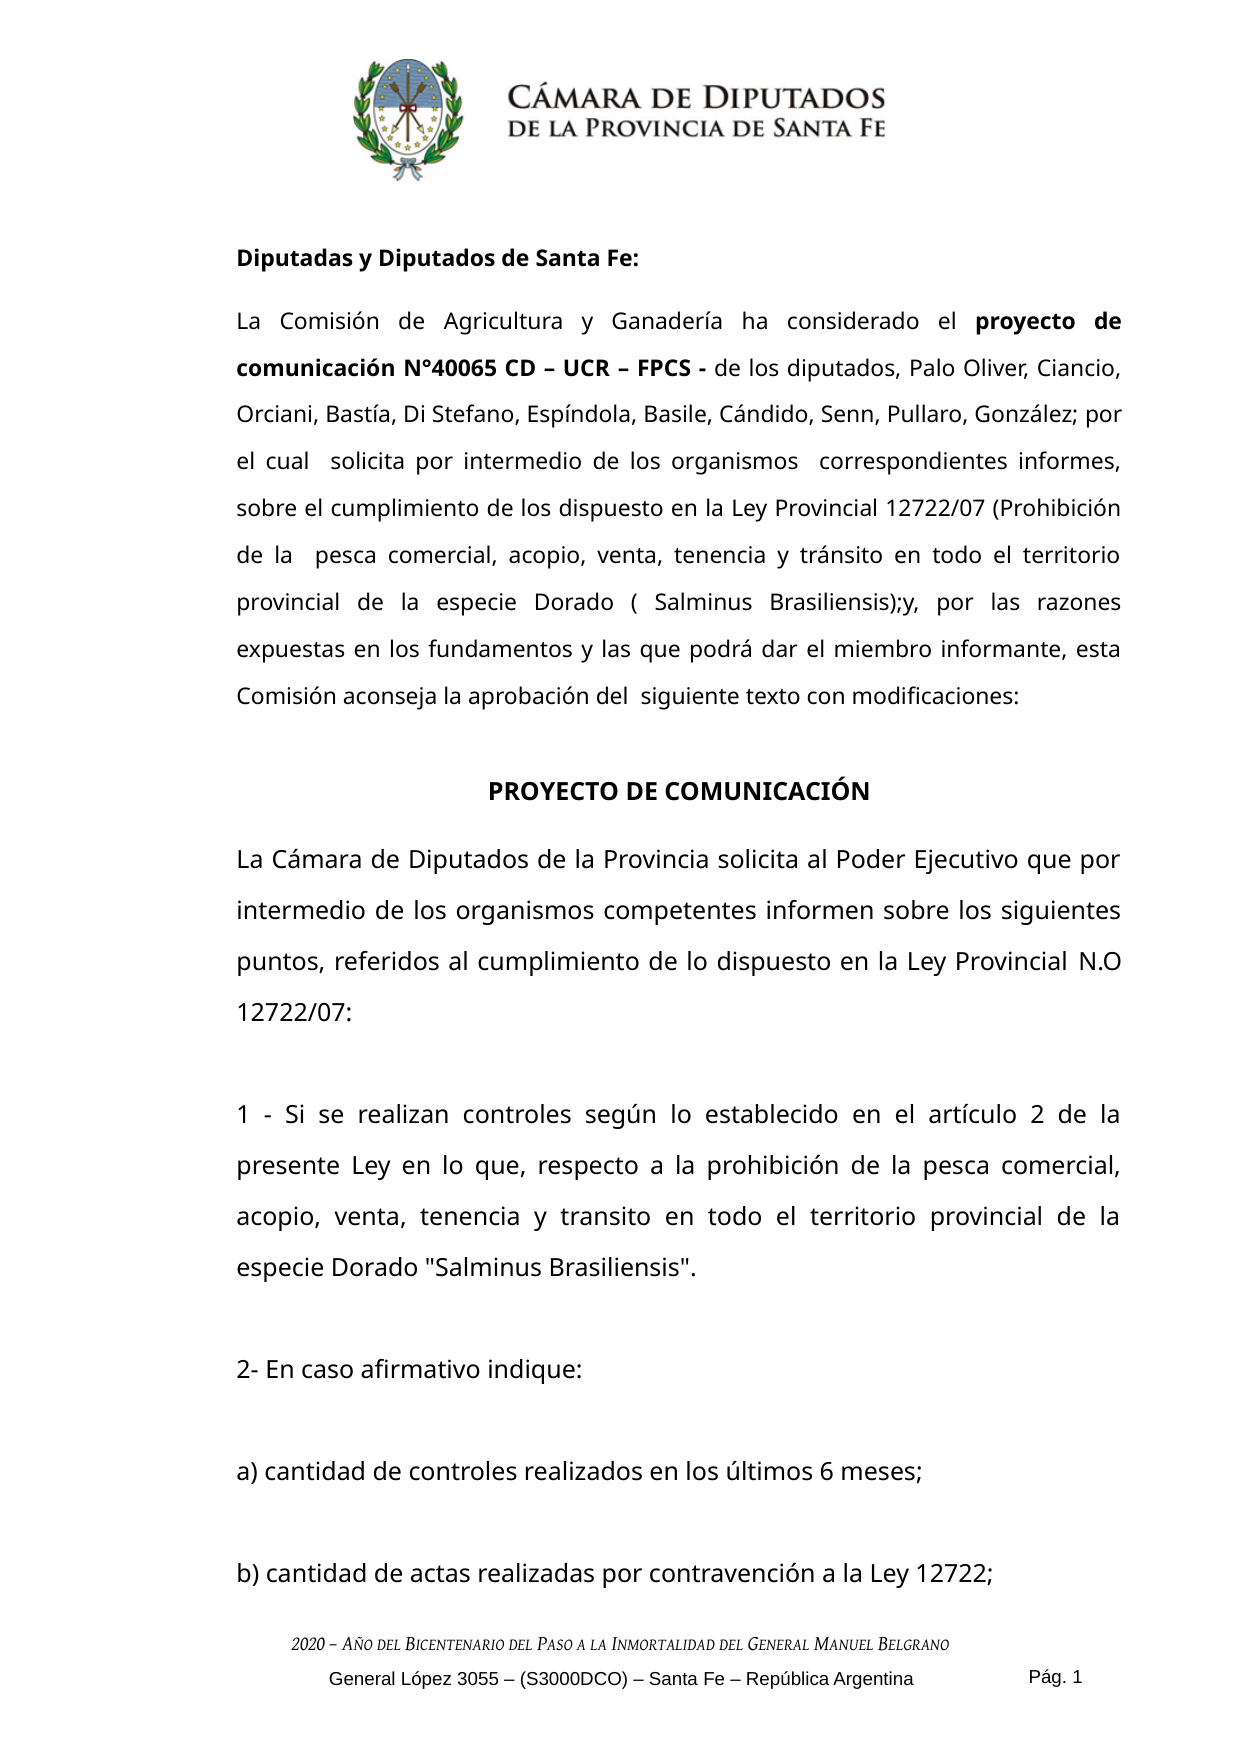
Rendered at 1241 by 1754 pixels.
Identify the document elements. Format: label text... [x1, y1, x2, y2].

text PROYECTO DE COMUNICACIÓN [236, 773, 1122, 807]
text 1 - Si se realizan controles según lo establecido en el artículo 2 de la presente Ley en lo que, respecto a la prohibición de la pesca comercial, acopio, venta, tenencia y transito en todo el territorio provincial de la especie Dorado "Salminus Brasiliensis". [236, 1097, 1122, 1284]
text La Comisión de Agricultura y Ganadería ha considerado el proyecto de comunicación N°40065 CD – UCR – FPCS - de los diputados, Palo Oliver, Ciancio, Orciani, Bastía, Di Stefano, Espíndola, Basile, Cándido, Senn, Pullaro, González; por el cual solicita por intermedio de los organismos correspondientes informes, sobre el cumplimiento de los dispuesto en la Ley Provincial 12722/07 (Prohibición de la pesca comercial, acopio, venta, tenencia y tránsito en todo el territorio provincial de la especie Dorado ( Salminus Brasiliensis);y, por las razones expuestas en los fundamentos y las que podrá dar el miembro informante, esta Comisión aconseja la aprobación del siguiente texto con modificaciones: [236, 305, 1122, 711]
text a) cantidad de controles realizados en los últimos 6 meses; [236, 1454, 1122, 1488]
text La Cámara de Diputados de la Provincia solicita al Poder Ejecutivo que por intermedio de los organismos competentes informen sobre los siguientes puntos, referidos al cumplimiento de lo dispuesto en la Ley Provincial N.O 12722/07: [236, 842, 1122, 1029]
text 2- En caso afirmativo indique: [236, 1352, 1122, 1386]
text b) cantidad de actas realizadas por contravención a la Ley 12722; [236, 1556, 1122, 1590]
text Diputadas y Diputados de Santa Fe: [236, 242, 1122, 273]
